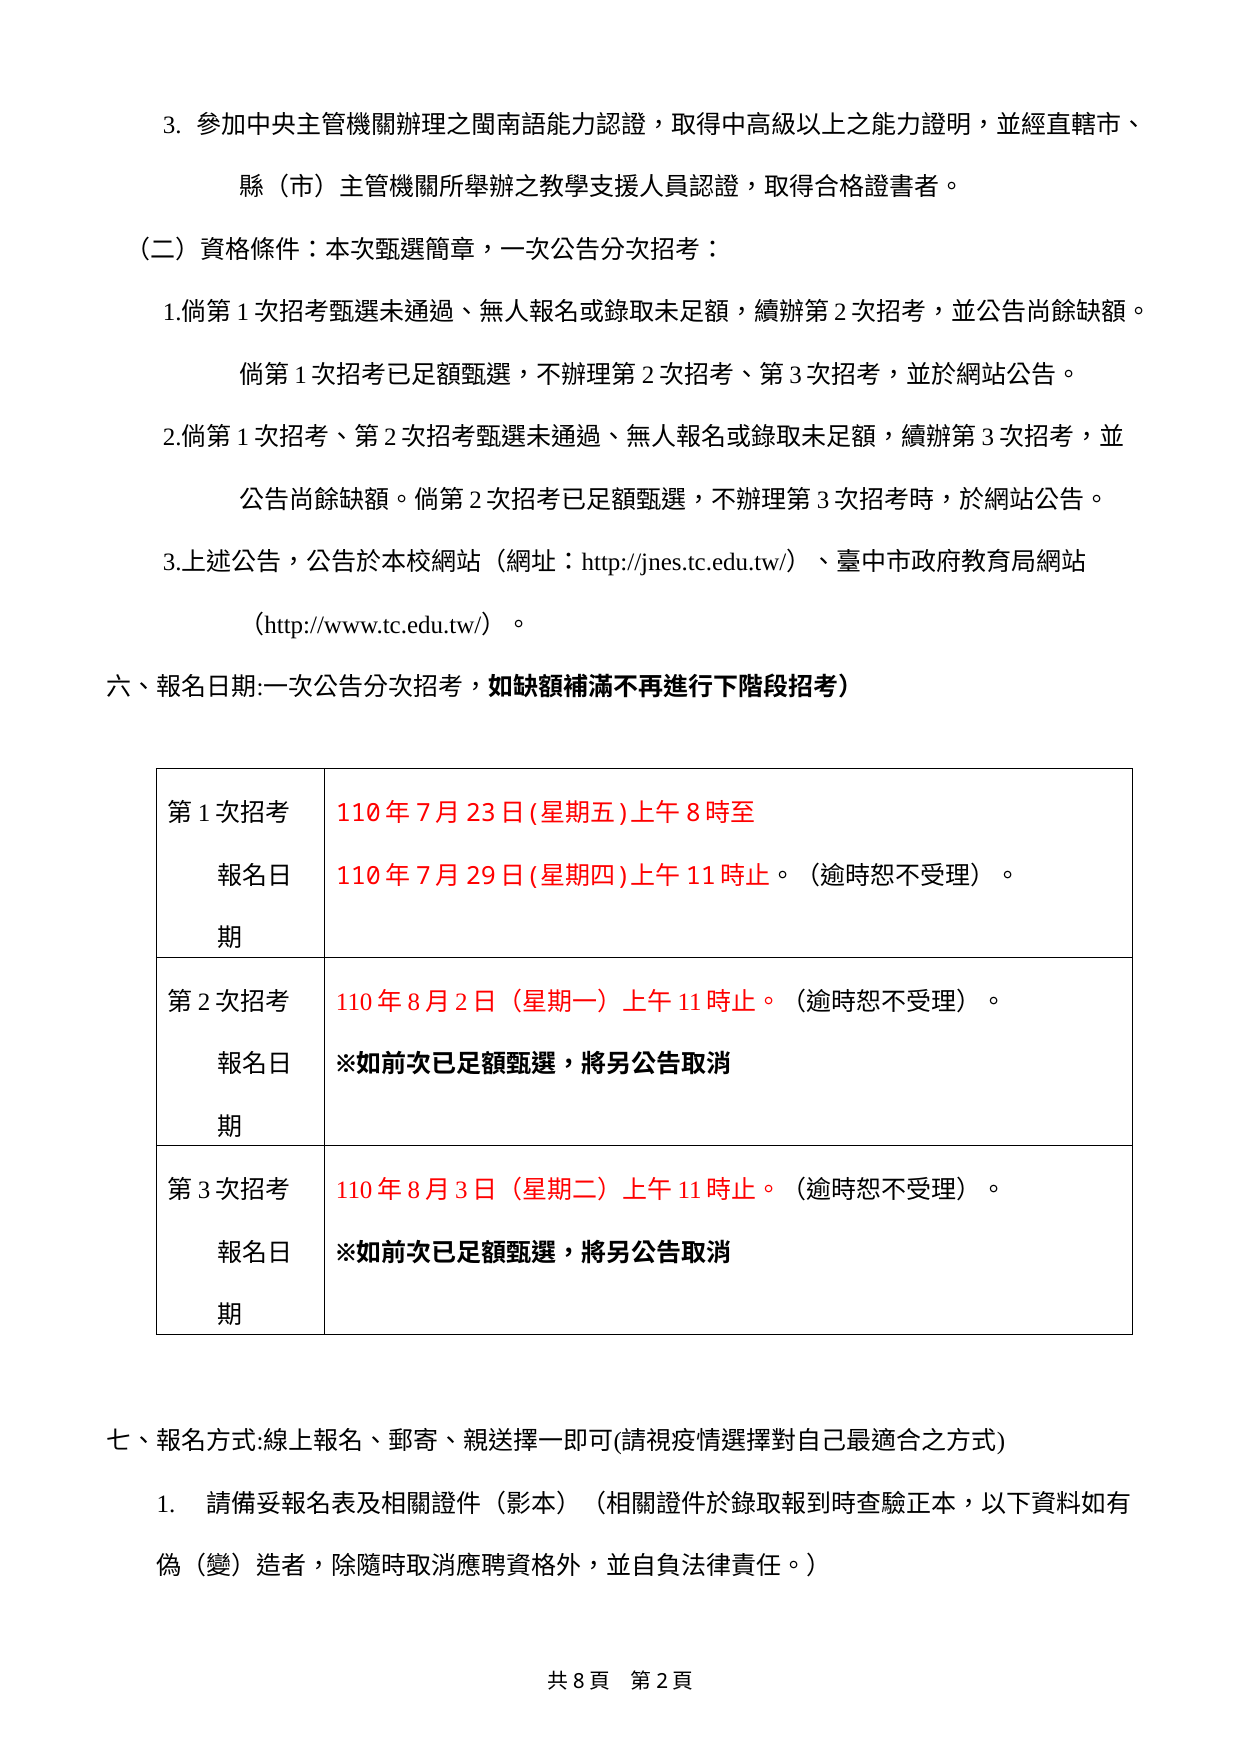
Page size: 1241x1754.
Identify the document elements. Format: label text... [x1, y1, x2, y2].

text （二）資格條件：本次甄選簡章，一次公告分次招考： [106, 206, 1134, 268]
text 六、報名日期:一次公告分次招考，如缺額補滿不再進行下階段招考） [106, 643, 1134, 706]
table_cell 110年8月3日（星期二）上午11時止。（逾時恕不受理）。 ※如前次已足額甄選，將另公告取消 [325, 1146, 1132, 1334]
text 3.上述公告，公告於本校網站（網址：http://jnes.tc.edu.tw/）、臺中市政府教育局網站（http://www.tc.edu.tw/）。 [106, 518, 1134, 643]
text 七、報名方式:線上報名、郵寄、親送擇一即可(請視疫情選擇對自己最適合之方式) 1. 請備妥報名表及相關證件（影本）（相關證件於錄取報到時查驗正本，以下資料如有偽（變）造者，除隨時取消應聘資格外，並自負法律責任。） [106, 1397, 1134, 1585]
table_cell 第2次招考報名日期 [157, 958, 324, 1145]
text 3. 參加中央主管機關辦理之閩南語能力認證，取得中高級以上之能力證明，並經直轄市、縣（市）主管機關所舉辦之教學支援人員認證，取得合格證書者。 [106, 81, 1134, 206]
table_header 110年7月23日(星期五)上午8時至 110年7月29日(星期四)上午11時止。（逾時恕不受理）。 [325, 769, 1132, 957]
table_header 第1次招考報名日期 [157, 769, 324, 957]
text 2.倘第1次招考、第2次招考甄選未通過、無人報名或錄取未足額，續辦第3次招考，並公告尚餘缺額。倘第2次招考已足額甄選，不辦理第3次招考時，於網站公告。 [106, 393, 1134, 518]
text 1.倘第1次招考甄選未通過、無人報名或錄取未足額，續辦第2次招考，並公告尚餘缺額。倘第1次招考已足額甄選，不辦理第2次招考、第3次招考，並於網站公告。 [106, 268, 1134, 393]
table_cell 110年8月2日（星期一）上午11時止。（逾時恕不受理）。 ※如前次已足額甄選，將另公告取消 [325, 958, 1132, 1145]
table_cell 第3次招考報名日期 [157, 1146, 324, 1334]
